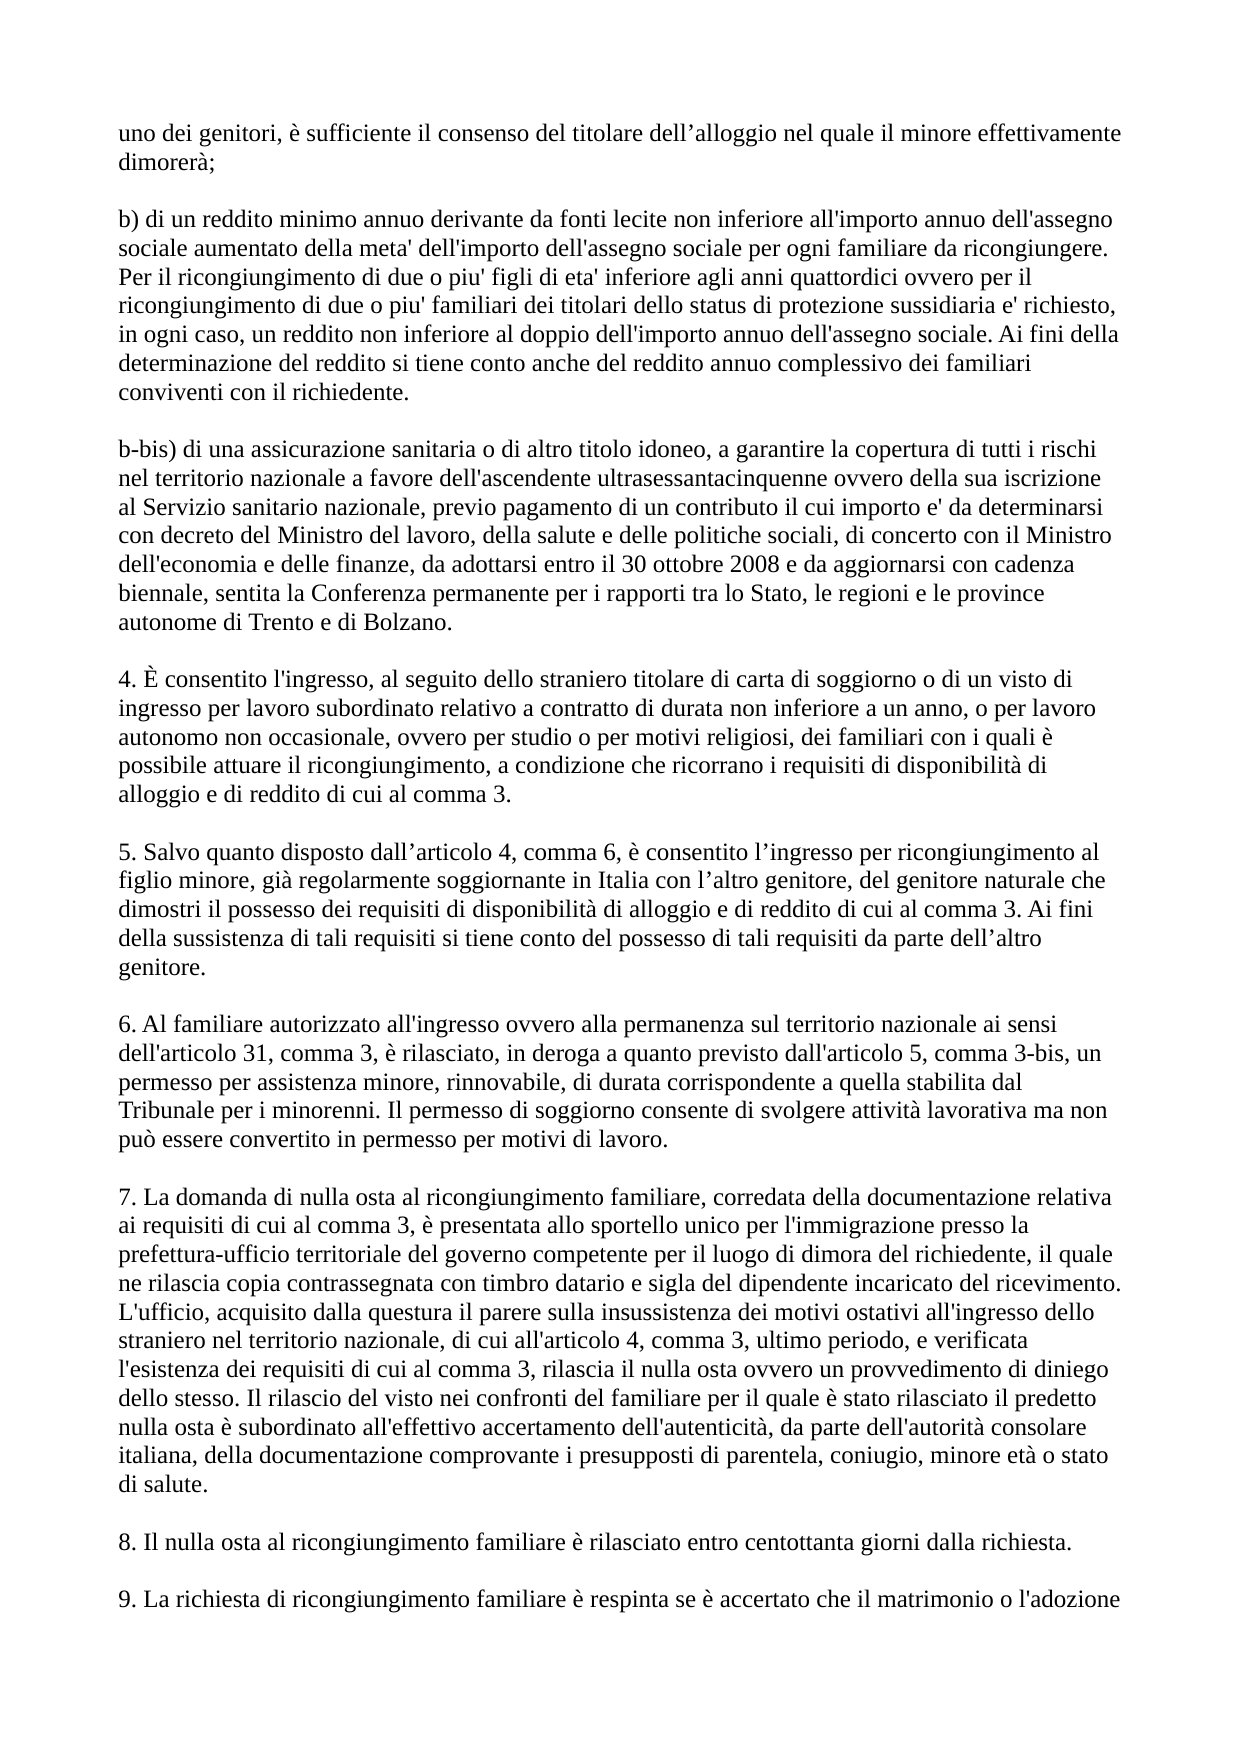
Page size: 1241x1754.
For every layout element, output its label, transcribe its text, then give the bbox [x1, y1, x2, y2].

text 5. Salvo quanto disposto dall’articolo 4, comma 6, è consentito l’ingresso per ricongiungimento al figlio minore, già regolarmente soggiornante in Italia con l’altro genitore, del genitore naturale che dimostri il possesso dei requisiti di disponibilità di alloggio e di reddito di cui al comma 3. Ai fini della sussistenza di tali requisiti si tiene conto del possesso di tali requisiti da parte dell’altro genitore. [118, 837, 1122, 981]
text 9. La richiesta di ricongiungimento familiare è respinta se è accertato che il matrimonio o l'adozione [118, 1584, 1122, 1613]
text 7. La domanda di nulla osta al ricongiungimento familiare, corredata della documentazione relativa ai requisiti di cui al comma 3, è presentata allo sportello unico per l'immigrazione presso la prefettura-ufficio territoriale del governo competente per il luogo di dimora del richiedente, il quale ne rilascia copia contrassegnata con timbro datario e sigla del dipendente incaricato del ricevimento. L'ufficio, acquisito dalla questura il parere sulla insussistenza dei motivi ostativi all'ingresso dello straniero nel territorio nazionale, di cui all'articolo 4, comma 3, ultimo periodo, e verificata l'esistenza dei requisiti di cui al comma 3, rilascia il nulla osta ovvero un provvedimento di diniego dello stesso. Il rilascio del visto nei confronti del familiare per il quale è stato rilasciato il predetto nulla osta è subordinato all'effettivo accertamento dell'autenticità, da parte dell'autorità consolare italiana, della documentazione comprovante i presupposti di parentela, coniugio, minore età o stato di salute. [118, 1182, 1122, 1498]
text 6. Al familiare autorizzato all'ingresso ovvero alla permanenza sul territorio nazionale ai sensi dell'articolo 31, comma 3, è rilasciato, in deroga a quanto previsto dall'articolo 5, comma 3-bis, un permesso per assistenza minore, rinnovabile, di durata corrispondente a quella stabilita dal Tribunale per i minorenni. Il permesso di soggiorno consente di svolgere attività lavorativa ma non può essere convertito in permesso per motivi di lavoro. [118, 1009, 1122, 1153]
text b-bis) di una assicurazione sanitaria o di altro titolo idoneo, a garantire la copertura di tutti i rischi nel territorio nazionale a favore dell'ascendente ultrasessantacinquenne ovvero della sua iscrizione al Servizio sanitario nazionale, previo pagamento di un contributo il cui importo e' da determinarsi con decreto del Ministro del lavoro, della salute e delle politiche sociali, di concerto con il Ministro dell'economia e delle finanze, da adottarsi entro il 30 ottobre 2008 e da aggiornarsi con cadenza biennale, sentita la Conferenza permanente per i rapporti tra lo Stato, le regioni e le province autonome di Trento e di Bolzano. [118, 434, 1122, 636]
text uno dei genitori, è sufficiente il consenso del titolare dell’alloggio nel quale il minore effettivamente dimorerà; [118, 118, 1122, 176]
text 4. È consentito l'ingresso, al seguito dello straniero titolare di carta di soggiorno o di un visto di ingresso per lavoro subordinato relativo a contratto di durata non inferiore a un anno, o per lavoro autonomo non occasionale, ovvero per studio o per motivi religiosi, dei familiari con i quali è possibile attuare il ricongiungimento, a condizione che ricorrano i requisiti di disponibilità di alloggio e di reddito di cui al comma 3. [118, 664, 1122, 808]
text 8. Il nulla osta al ricongiungimento familiare è rilasciato entro centottanta giorni dalla richiesta. [118, 1527, 1122, 1556]
text b) di un reddito minimo annuo derivante da fonti lecite non inferiore all'importo annuo dell'assegno sociale aumentato della meta' dell'importo dell'assegno sociale per ogni familiare da ricongiungere. Per il ricongiungimento di due o piu' figli di eta' inferiore agli anni quattordici ovvero per il ricongiungimento di due o piu' familiari dei titolari dello status di protezione sussidiaria e' richiesto, in ogni caso, un reddito non inferiore al doppio dell'importo annuo dell'assegno sociale. Ai fini della determinazione del reddito si tiene conto anche del reddito annuo complessivo dei familiari conviventi con il richiedente. [118, 204, 1122, 406]
